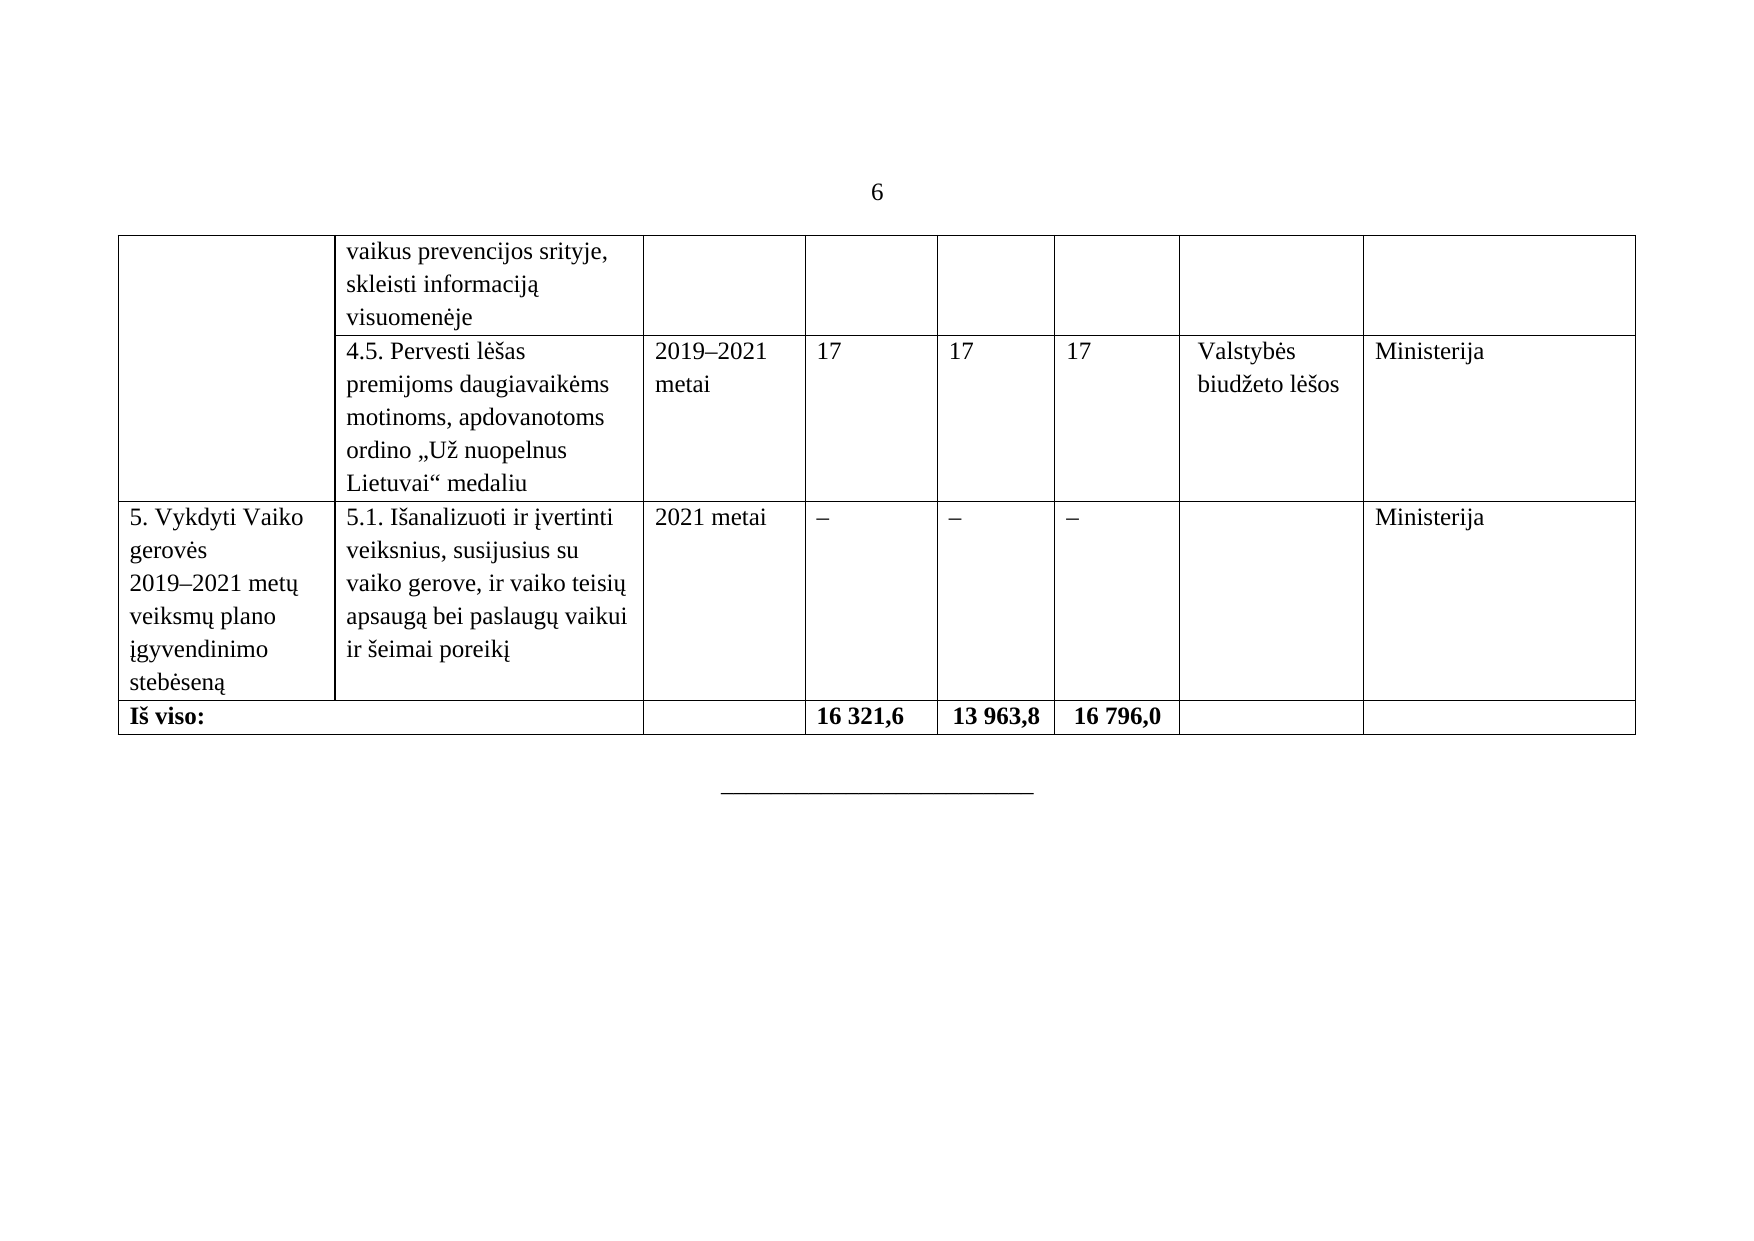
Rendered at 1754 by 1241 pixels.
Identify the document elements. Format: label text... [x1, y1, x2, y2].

table_cell [1055, 236, 1179, 335]
table_cell 2021 metai [644, 502, 805, 700]
table_cell – [938, 502, 1054, 700]
table_cell [644, 236, 805, 335]
table_cell 16 796,0 [1055, 701, 1179, 734]
table_cell – [806, 502, 937, 700]
table_cell [119, 236, 334, 501]
text _________________________ [118, 768, 1636, 797]
table_cell Ministerija [1364, 336, 1635, 501]
table_cell 17 [938, 336, 1054, 501]
table_cell 5. Vykdyti Vaiko gerovės 2019–2021 metų veiksmų plano įgyvendinimo stebėseną [119, 502, 334, 700]
table_cell [1180, 502, 1363, 700]
table_cell Iš viso: [119, 701, 643, 734]
table_cell 17 [806, 336, 937, 501]
table_cell 13 963,8 [938, 701, 1054, 734]
table_cell 4.5. Pervesti lėšas premijoms daugiavaikėms motinoms, apdovanotoms ordino „Už nuopelnus Lietuvai“ medaliu [336, 336, 643, 501]
table_cell Valstybės biudžeto lėšos [1180, 336, 1363, 501]
table_cell [644, 701, 805, 734]
table_cell Ministerija [1364, 502, 1635, 700]
table_cell [938, 236, 1054, 335]
table_cell – [1055, 502, 1179, 700]
table_cell 2019–2021 metai [644, 336, 805, 501]
table_cell [1180, 236, 1363, 335]
table_cell [1364, 701, 1635, 734]
table_cell [1180, 701, 1363, 734]
table_cell [806, 236, 937, 335]
table_cell [1364, 236, 1635, 335]
table_cell 17 [1055, 336, 1179, 501]
table_cell 5.1. Išanalizuoti ir įvertinti veiksnius, susijusius su vaiko gerove, ir vaiko teisių apsaugą bei paslaugų vaikui ir šeimai poreikį [336, 502, 643, 700]
table_cell vaikus prevencijos srityje, skleisti informaciją visuomenėje [336, 236, 643, 335]
table_cell 16 321,6 [806, 701, 937, 734]
